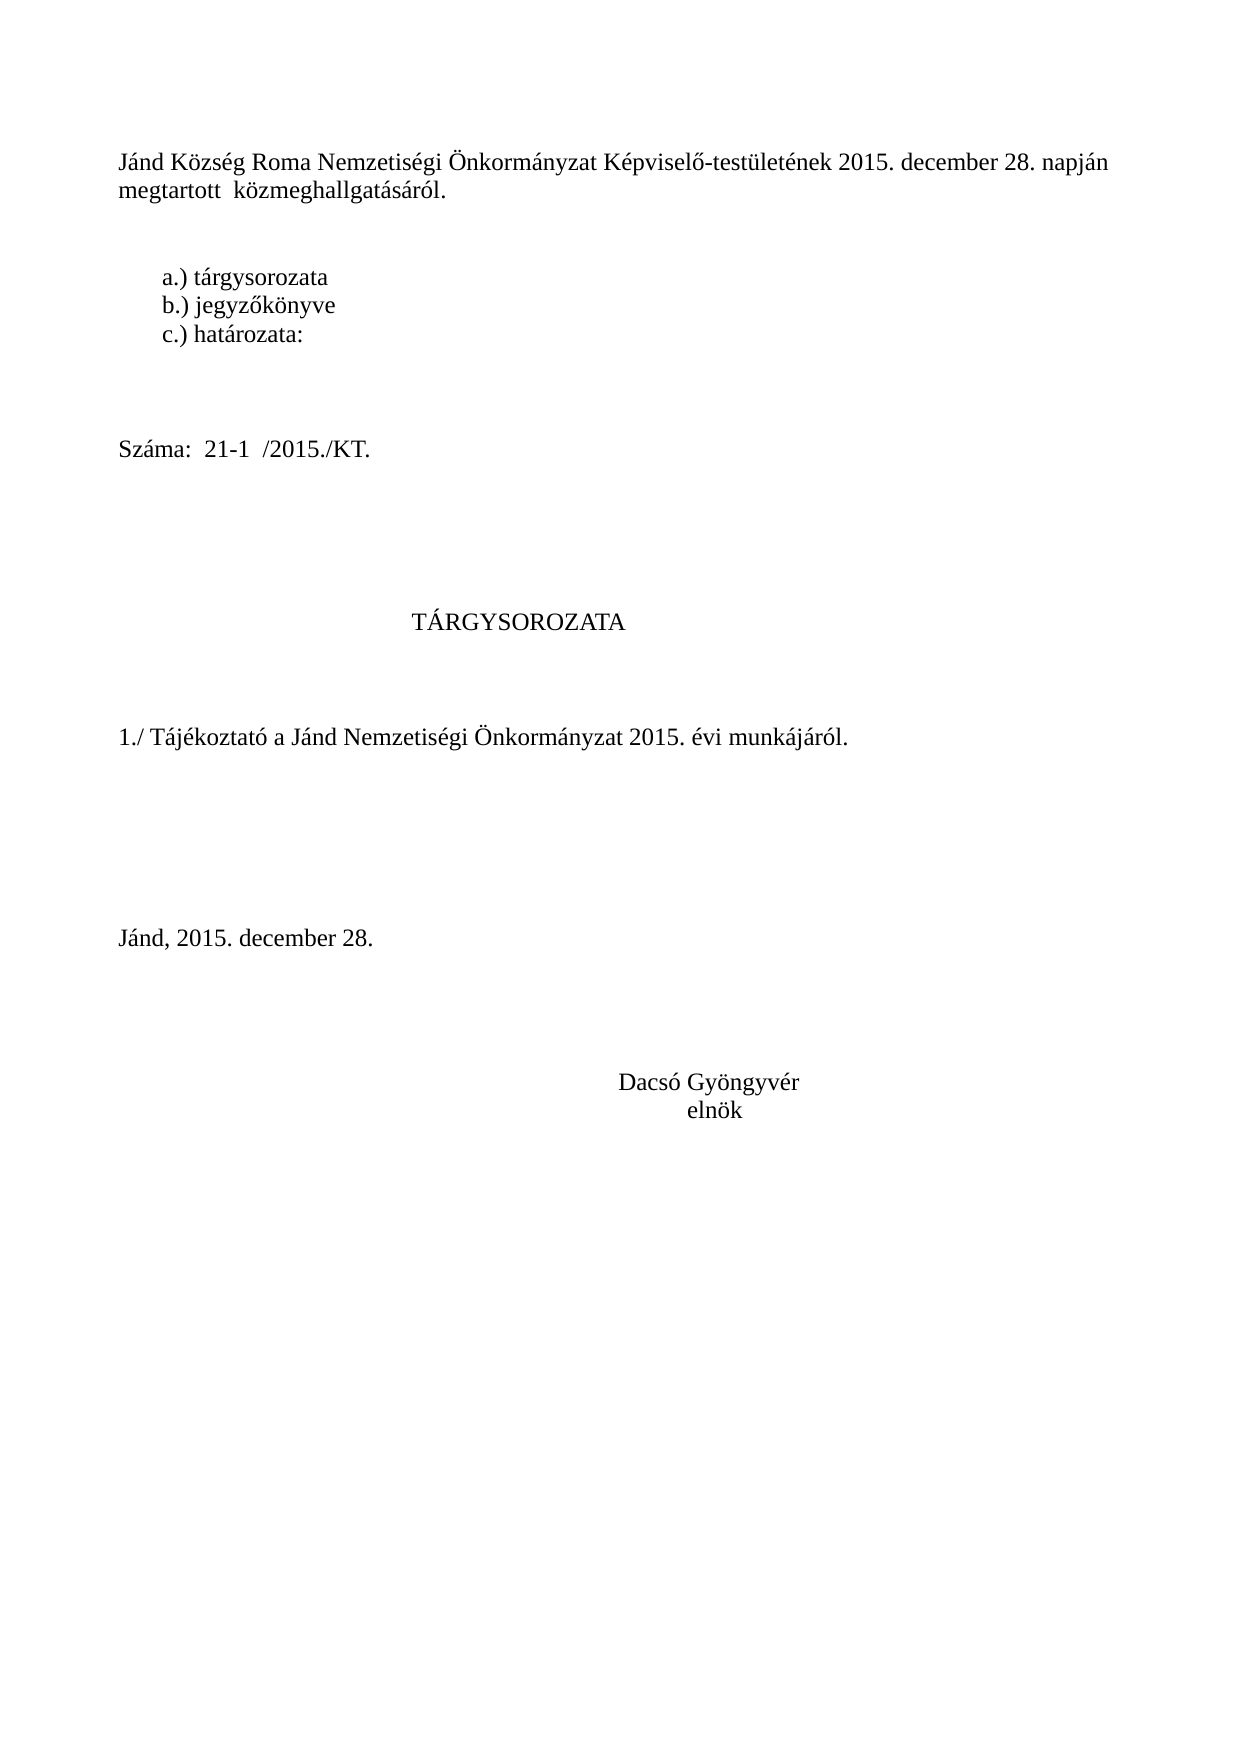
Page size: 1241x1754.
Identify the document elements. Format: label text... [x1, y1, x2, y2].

text TÁRGYSOROZATA [118, 607, 1122, 636]
text c.) határozata: [118, 319, 1122, 348]
text elnök [118, 1096, 1122, 1124]
text Dacsó Gyöngyvér [118, 1067, 1122, 1096]
text a.) tárgysorozata [118, 262, 1122, 291]
text Száma: 21-1 /2015./KT. [118, 434, 1122, 463]
text b.) jegyzőkönyve [118, 291, 1122, 319]
text Jánd Község Roma Nemzetiségi Önkormányzat Képviselő-testületének 2015. december 28. napján megtartott közmeghallgatásáról. [118, 147, 1122, 204]
text 1./ Tájékoztató a Jánd Nemzetiségi Önkormányzat 2015. évi munkájáról. [118, 722, 1122, 751]
text Jánd, 2015. december 28. [118, 923, 1122, 952]
